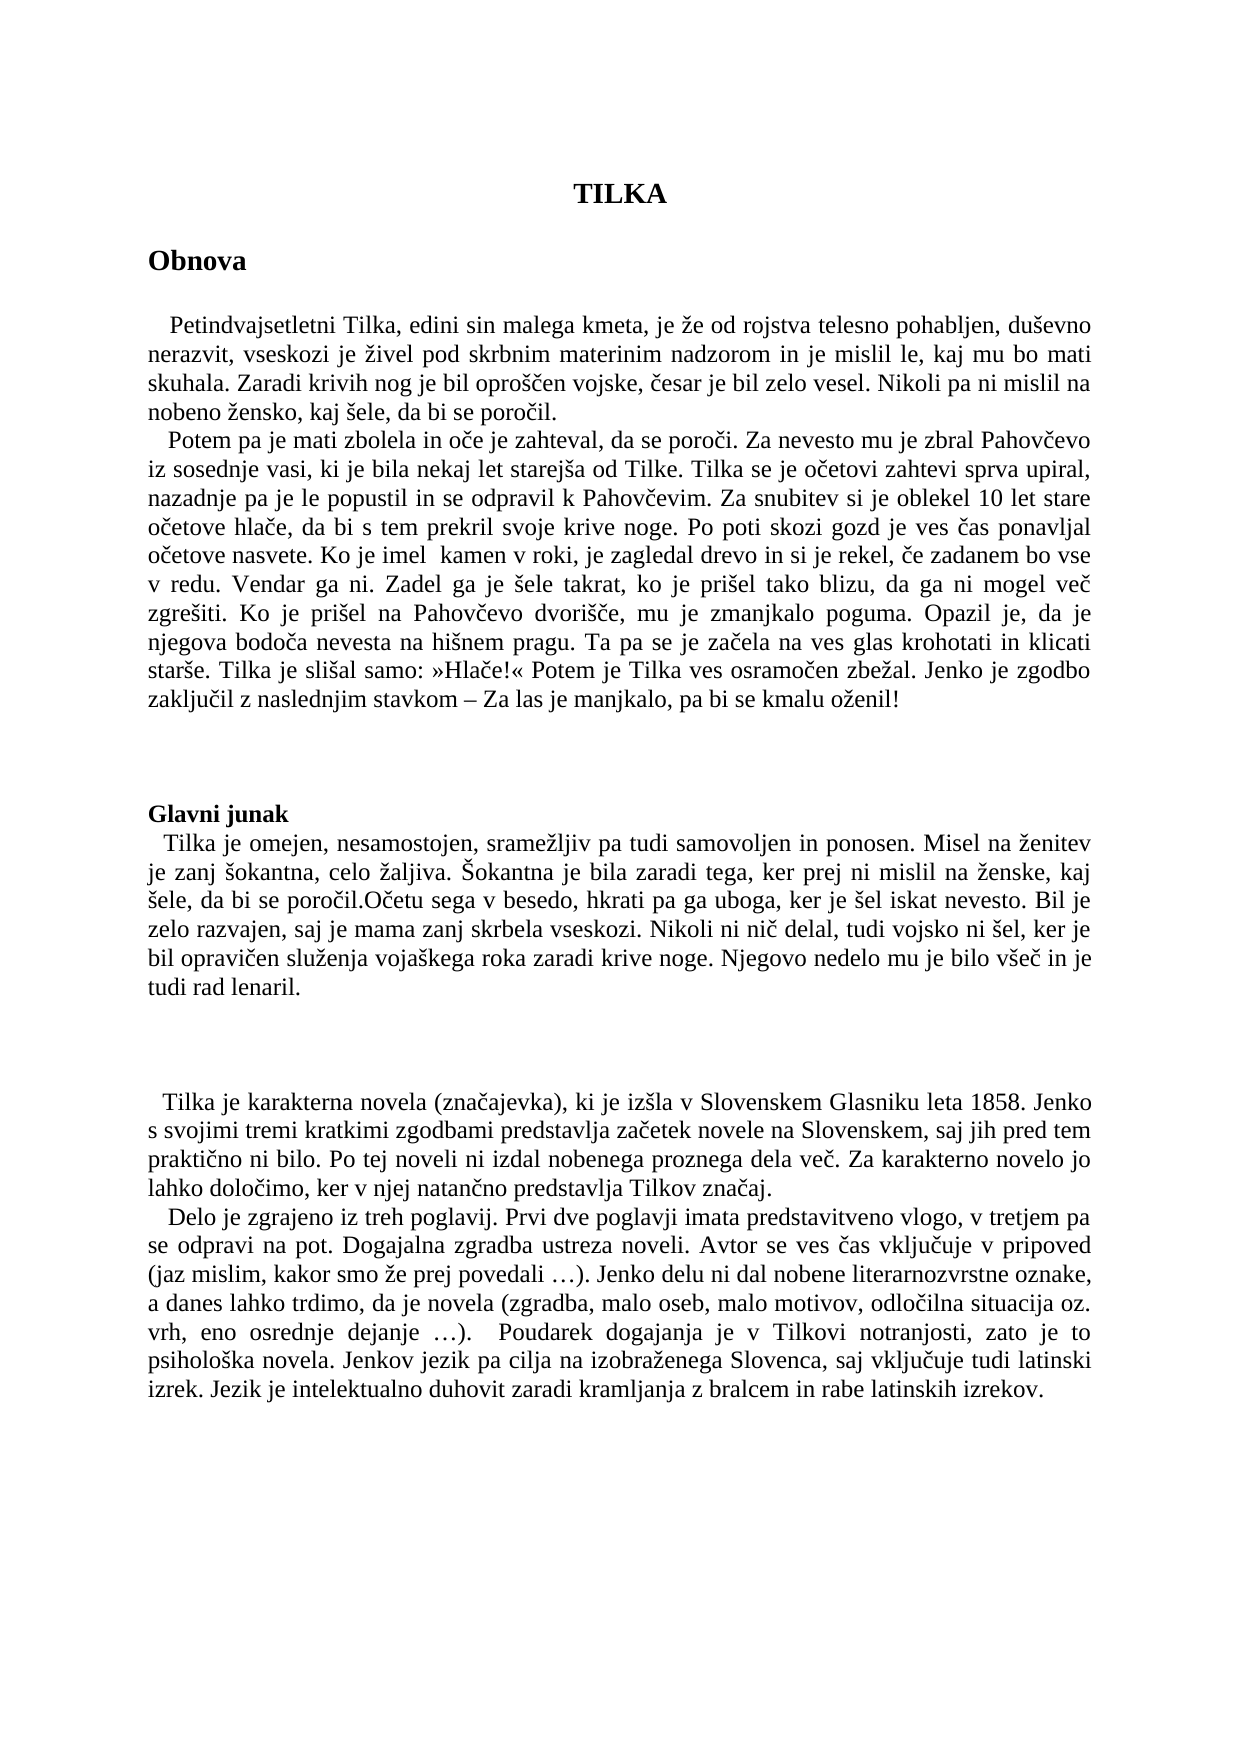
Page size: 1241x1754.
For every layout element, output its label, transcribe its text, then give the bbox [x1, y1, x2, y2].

text TILKA [148, 176, 1093, 210]
text Obnova [148, 243, 1093, 277]
text Tilka je karakterna novela (značajevka), ki je izšla v Slovenskem Glasniku leta 1858. Jenko s svojimi tremi kratkimi zgodbami predstavlja začetek novele na Slovenskem, saj jih pred tem praktično ni bilo. Po tej noveli ni izdal nobenega proznega dela več. Za karakterno novelo jo lahko določimo, ker v njej natančno predstavlja Tilkov značaj. [148, 1087, 1093, 1202]
text Delo je zgrajeno iz treh poglavij. Prvi dve poglavji imata predstavitveno vlogo, v tretjem pa se odpravi na pot. Dogajalna zgradba ustreza noveli. Avtor se ves čas vključuje v pripoved (jaz mislim, kakor smo že prej povedali …). Jenko delu ni dal nobene literarnozvrstne oznake, a danes lahko trdimo, da je novela (zgradba, malo oseb, malo motivov, odločilna situacija oz. vrh, eno osrednje dejanje …). Poudarek dogajanja je v Tilkovi notranjosti, zato je to psihološka novela. Jenkov jezik pa cilja na izobraženega Slovenca, saj vključuje tudi latinski izrek. Jezik je intelektualno duhovit zaradi kramljanja z bralcem in rabe latinskih izrekov. [148, 1202, 1093, 1403]
text Potem pa je mati zbolela in oče je zahteval, da se poroči. Za nevesto mu je zbral Pahovčevo iz sosednje vasi, ki je bila nekaj let starejša od Tilke. Tilka se je očetovi zahtevi sprva upiral, nazadnje pa je le popustil in se odpravil k Pahovčevim. Za snubitev si je oblekel 10 let stare očetove hlače, da bi s tem prekril svoje krive noge. Po poti skozi gozd je ves čas ponavljal očetove nasvete. Ko je imel kamen v roki, je zagledal drevo in si je rekel, če zadanem bo vse v redu. Vendar ga ni. Zadel ga je šele takrat, ko je prišel tako blizu, da ga ni mogel več zgrešiti. Ko je prišel na Pahovčevo dvorišče, mu je zmanjkalo poguma. Opazil je, da je njegova bodoča nevesta na hišnem pragu. Ta pa se je začela na ves glas krohotati in klicati starše. Tilka je slišal samo: »Hlače!« Potem je Tilka ves osramočen zbežal. Jenko je zgodbo zaključil z naslednjim stavkom – Za las je manjkalo, pa bi se kmalu oženil! [148, 426, 1093, 713]
text Petindvajsetletni Tilka, edini sin malega kmeta, je že od rojstva telesno pohabljen, duševno nerazvit, vseskozi je živel pod skrbnim materinim nadzorom in je mislil le, kaj mu bo mati skuhala. Zaradi krivih nog je bil oproščen vojske, česar je bil zelo vesel. Nikoli pa ni mislil na nobeno žensko, kaj šele, da bi se poročil. [148, 311, 1093, 426]
text Tilka je omejen, nesamostojen, sramežljiv pa tudi samovoljen in ponosen. Misel na ženitev je zanj šokantna, celo žaljiva. Šokantna je bila zaradi tega, ker prej ni mislil na ženske, kaj šele, da bi se poročil.Očetu sega v besedo, hkrati pa ga uboga, ker je šel iskat nevesto. Bil je zelo razvajen, saj je mama zanj skrbela vseskozi. Nikoli ni nič delal, tudi vojsko ni šel, ker je bil opravičen služenja vojaškega roka zaradi krive noge. Njegovo nedelo mu je bilo všeč in je tudi rad lenaril. [148, 828, 1093, 1001]
text Glavni junak [148, 799, 1093, 828]
